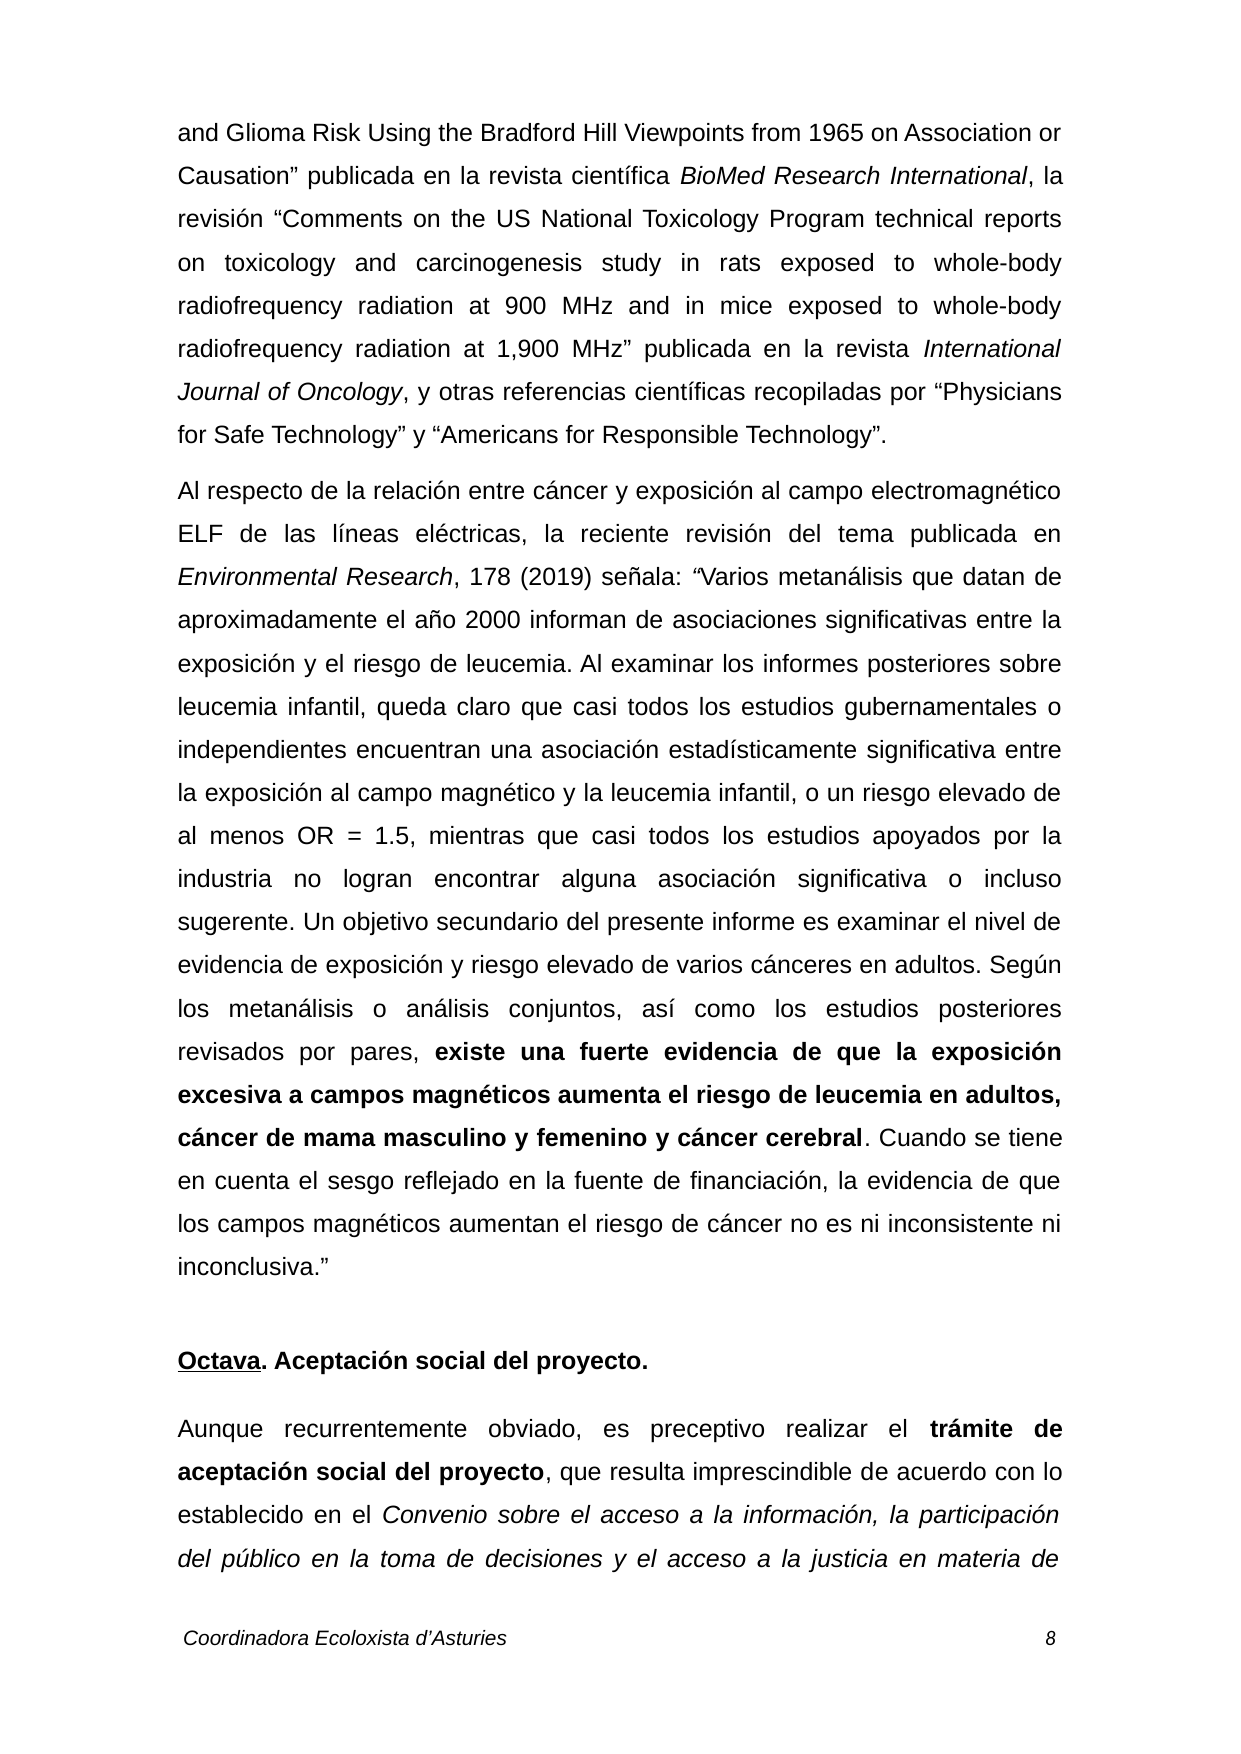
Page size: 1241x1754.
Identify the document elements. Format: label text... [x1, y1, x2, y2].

text Al respecto de la relación entre cáncer y exposición al campo electromagnético ELF de las líneas eléctricas, la reciente revisión del tema publicada en Environmental Research, 178 (2019) señala: “Varios metanálisis que datan de aproximadamente el año 2000 informan de asociaciones significativas entre la exposición y el riesgo de leucemia. Al examinar los informes posteriores sobre leucemia infantil, queda claro que casi todos los estudios gubernamentales o independientes encuentran una asociación estadísticamente significativa entre la exposición al campo magnético y la leucemia infantil, o un riesgo elevado de al menos OR = 1.5, mientras que casi todos los estudios apoyados por la industria no logran encontrar alguna asociación significativa o incluso sugerente. Un objetivo secundario del presente informe es examinar el nivel de evidencia de exposición y riesgo elevado de varios cánceres en adultos. Según los metanálisis o análisis conjuntos, así como los estudios posteriores revisados por pares, existe una fuerte evidencia de que la exposición excesiva a campos magnéticos aumenta el riesgo de leucemia en adultos, cáncer de mama masculino y femenino y cáncer cerebral. Cuando se tiene en cuenta el sesgo reflejado en la fuente de financiación, la evidencia de que los campos magnéticos aumentan el riesgo de cáncer no es ni inconsistente ni inconclusiva.” [177, 476, 1063, 1281]
text Octava. Aceptación social del proyecto. [177, 1346, 1063, 1375]
text and Glioma Risk Using the Bradford Hill Viewpoints from 1965 on Association or Causation” publicada en la revista científica BioMed Research International, la revisión “Comments on the US National Toxicology Program technical reports on toxicology and carcinogenesis study in rats exposed to whole-body radiofrequency radiation at 900 MHz and in mice exposed to whole-body radiofrequency radiation at 1,900 MHz” publicada en la revista International Journal of Oncology, y otras referencias científicas recopiladas por “Physicians for Safe Technology” y “Americans for Responsible Technology”. [177, 118, 1063, 449]
text Aunque recurrentemente obviado, es preceptivo realizar el trámite de aceptación social del proyecto, que resulta imprescindible de acuerdo con lo establecido en el Convenio sobre el acceso a la información, la participación del público en la toma de decisiones y el acceso a la justicia en materia de [177, 1414, 1063, 1572]
